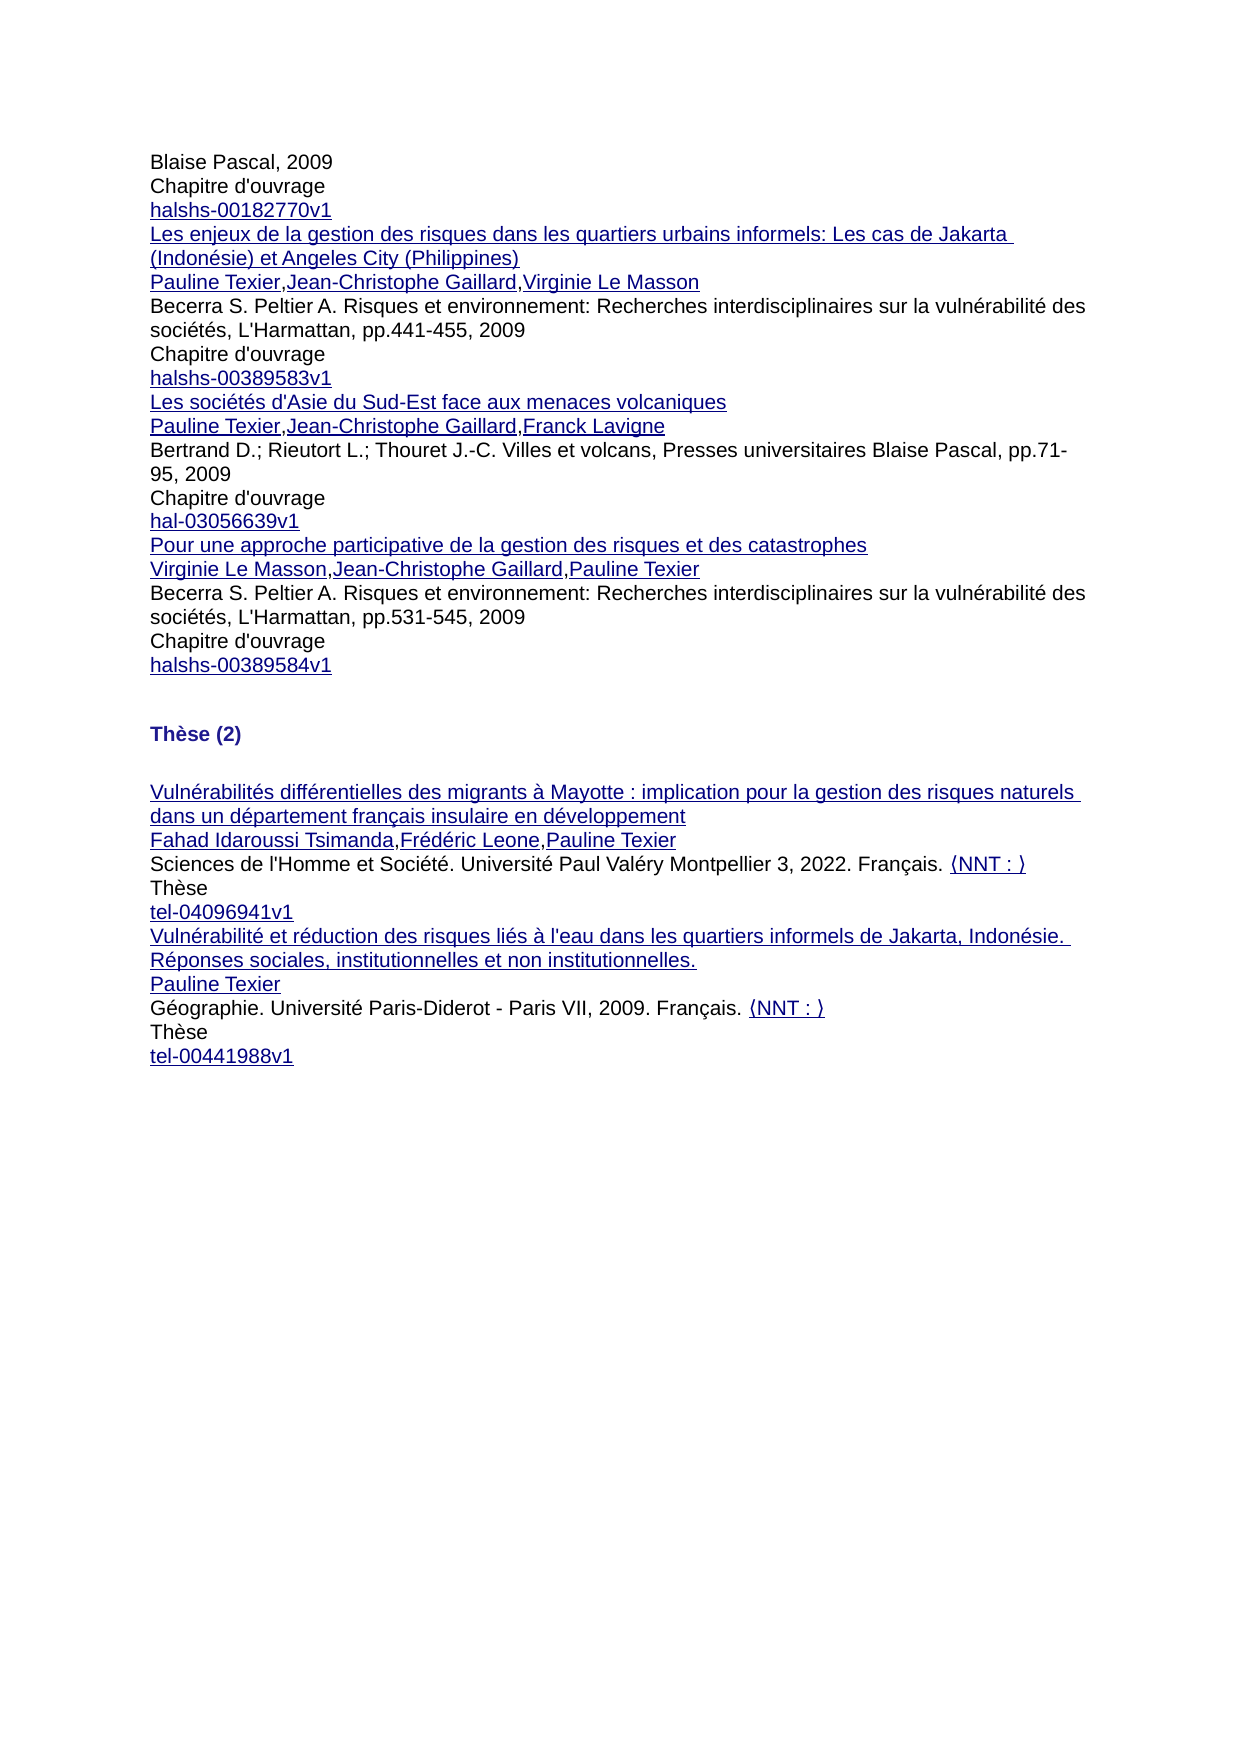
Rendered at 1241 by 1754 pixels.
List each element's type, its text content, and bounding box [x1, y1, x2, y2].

table_header Vulnérabilités différentielles des migrants à Mayotte : implication pour la gestion des risques naturels dans un département français insulaire en développement Fahad Idaroussi Tsimanda,Frédéric Leone,Pauline Texier Sciences de l'Homme et Société. Université Paul Valéry Montpellier 3, 2022. Français. ⟨NNT : ⟩ Thèse tel-04096941v1 [150, 780, 1090, 924]
table_cell Pour une approche participative de la gestion des risques et des catastrophes Virginie Le Masson,Jean-Christophe Gaillard,Pauline Texier Becerra S. Peltier A. Risques et environnement: Recherches interdisciplinaires sur la vulnérabilité des sociétés, L'Harmattan, pp.531-545, 2009 Chapitre d'ouvrage halshs-00389584v1 [150, 533, 1090, 677]
table_cell Vulnérabilité et réduction des risques liés à l'eau dans les quartiers informels de Jakarta, Indonésie. Réponses sociales, institutionnelles et non institutionnelles. Pauline Texier Géographie. Université Paris-Diderot - Paris VII, 2009. Français. ⟨NNT : ⟩ Thèse tel-00441988v1 [150, 924, 1090, 1068]
subtitle Thèse (2) [150, 722, 1090, 746]
table_cell Blaise Pascal, 2009 Chapitre d'ouvrage halshs-00182770v1 [150, 150, 1090, 222]
table_cell Les sociétés d'Asie du Sud-Est face aux menaces volcaniques Pauline Texier,Jean-Christophe Gaillard,Franck Lavigne Bertrand D.; Rieutort L.; Thouret J.-C. Villes et volcans, Presses universitaires Blaise Pascal, pp.71-95, 2009 Chapitre d'ouvrage hal-03056639v1 [150, 390, 1090, 533]
table_cell Les enjeux de la gestion des risques dans les quartiers urbains informels: Les cas de Jakarta (Indonésie) et Angeles City (Philippines) Pauline Texier,Jean-Christophe Gaillard,Virginie Le Masson Becerra S. Peltier A. Risques et environnement: Recherches interdisciplinaires sur la vulnérabilité des sociétés, L'Harmattan, pp.441-455, 2009 Chapitre d'ouvrage halshs-00389583v1 [150, 222, 1090, 389]
